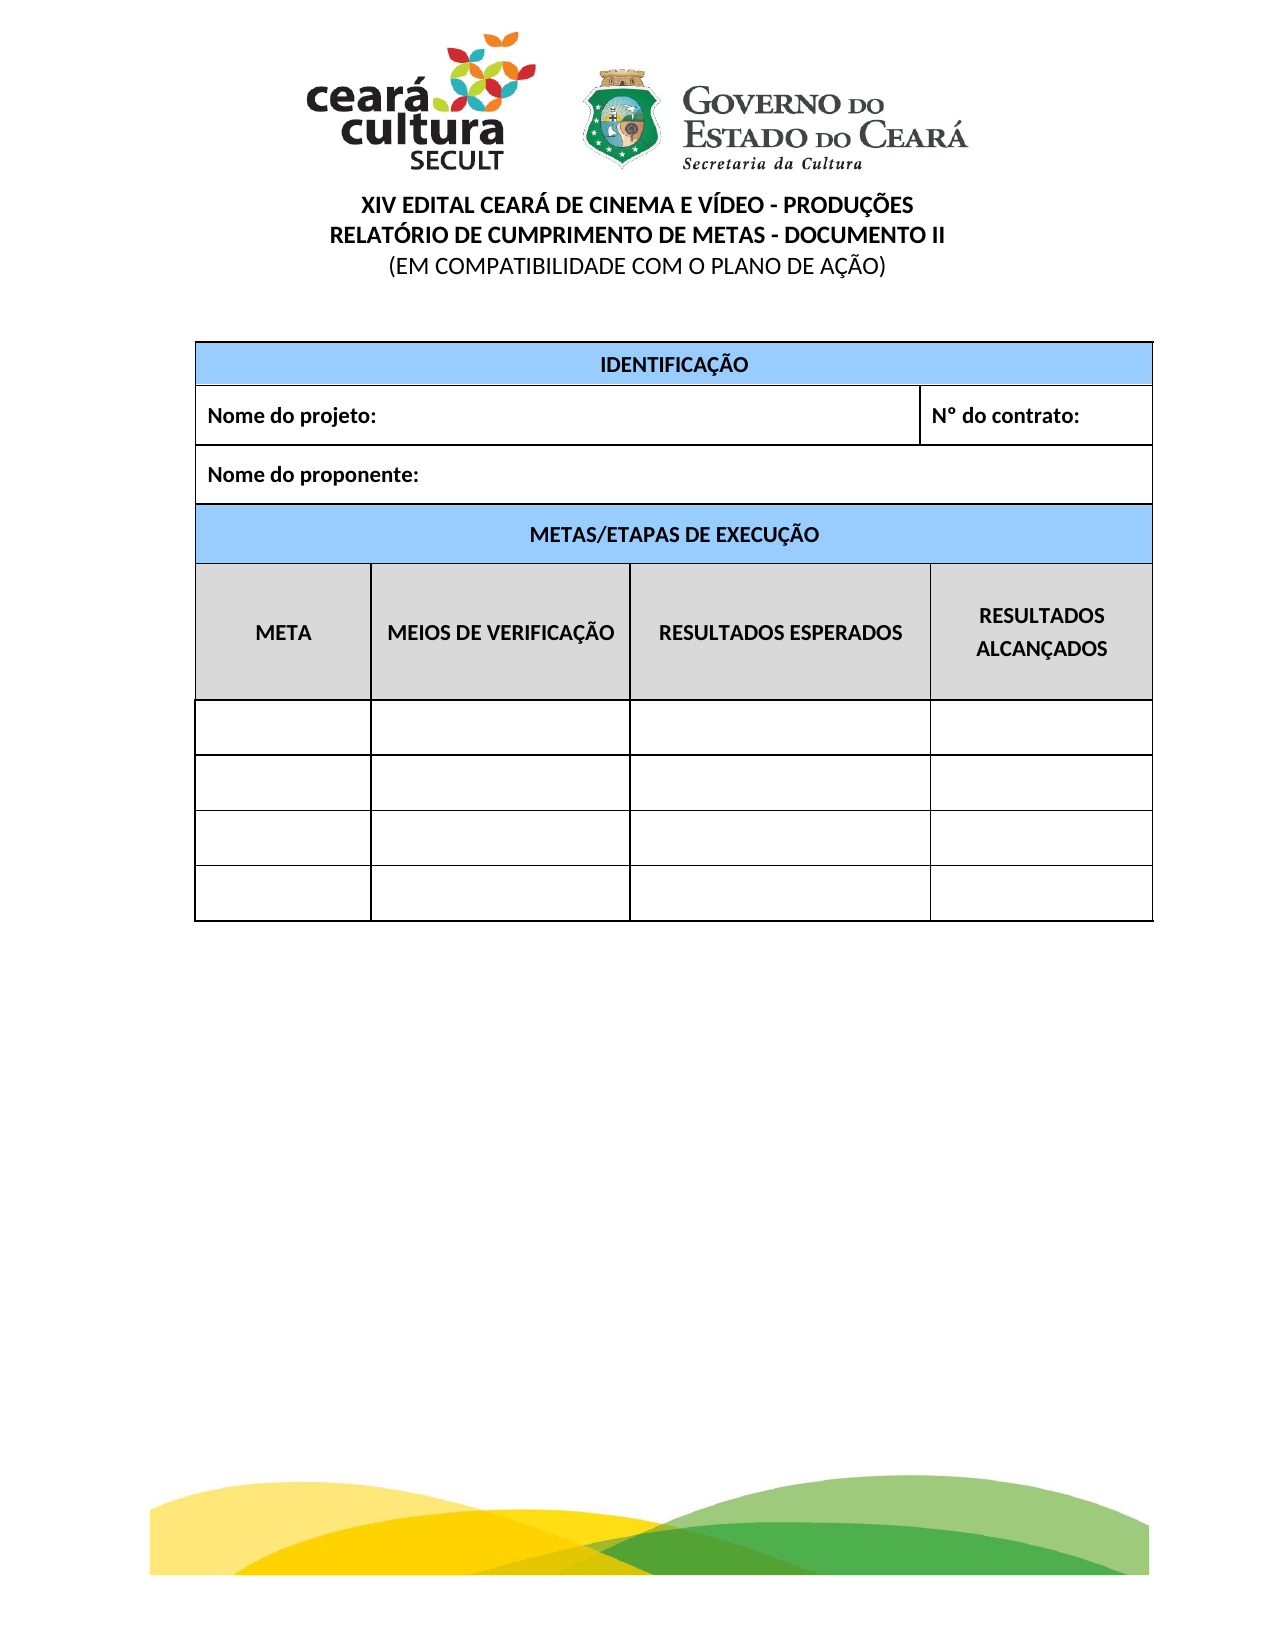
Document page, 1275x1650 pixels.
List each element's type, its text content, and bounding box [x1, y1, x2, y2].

table_cell [196, 866, 370, 920]
table_cell Nome do proponente: [196, 446, 1152, 503]
text (EM COMPATIBILIDADE COM O PLANO DE AÇÃO) [150, 250, 1125, 281]
table_cell [931, 811, 1152, 865]
table_cell [931, 756, 1152, 809]
text RELATÓRIO DE CUMPRIMENTO DE METAS - DOCUMENTO II [150, 219, 1125, 250]
table_cell META [196, 564, 370, 699]
picture [150, 1473, 1150, 1575]
table_cell [196, 701, 370, 754]
table_cell [372, 811, 629, 865]
table_header IDENTIFICAÇÃO [196, 343, 1152, 384]
table_cell [631, 756, 930, 809]
table_cell METAS/ETAPAS DE EXECUÇÃO [196, 505, 1152, 563]
table_cell [372, 866, 629, 920]
table_cell [931, 866, 1152, 920]
table_cell [196, 756, 370, 809]
table_cell [372, 756, 629, 809]
table_cell MEIOS DE VERIFICAÇÃO [372, 564, 629, 699]
table_cell [372, 701, 629, 754]
table_cell [931, 701, 1152, 754]
table_cell [631, 866, 930, 920]
table_cell Nº do contrato: [921, 386, 1152, 444]
table_cell Nome do projeto: [196, 386, 919, 444]
picture [298, 26, 977, 150]
table_cell [631, 811, 930, 865]
table_cell RESULTADOS ALCANÇADOS [931, 564, 1152, 699]
text XIV EDITAL CEARÁ DE CINEMA E VÍDEO - PRODUÇÕES [150, 150, 1125, 219]
table_cell [631, 701, 930, 754]
table_cell [196, 811, 370, 865]
table_cell RESULTADOS ESPERADOS [631, 564, 930, 699]
